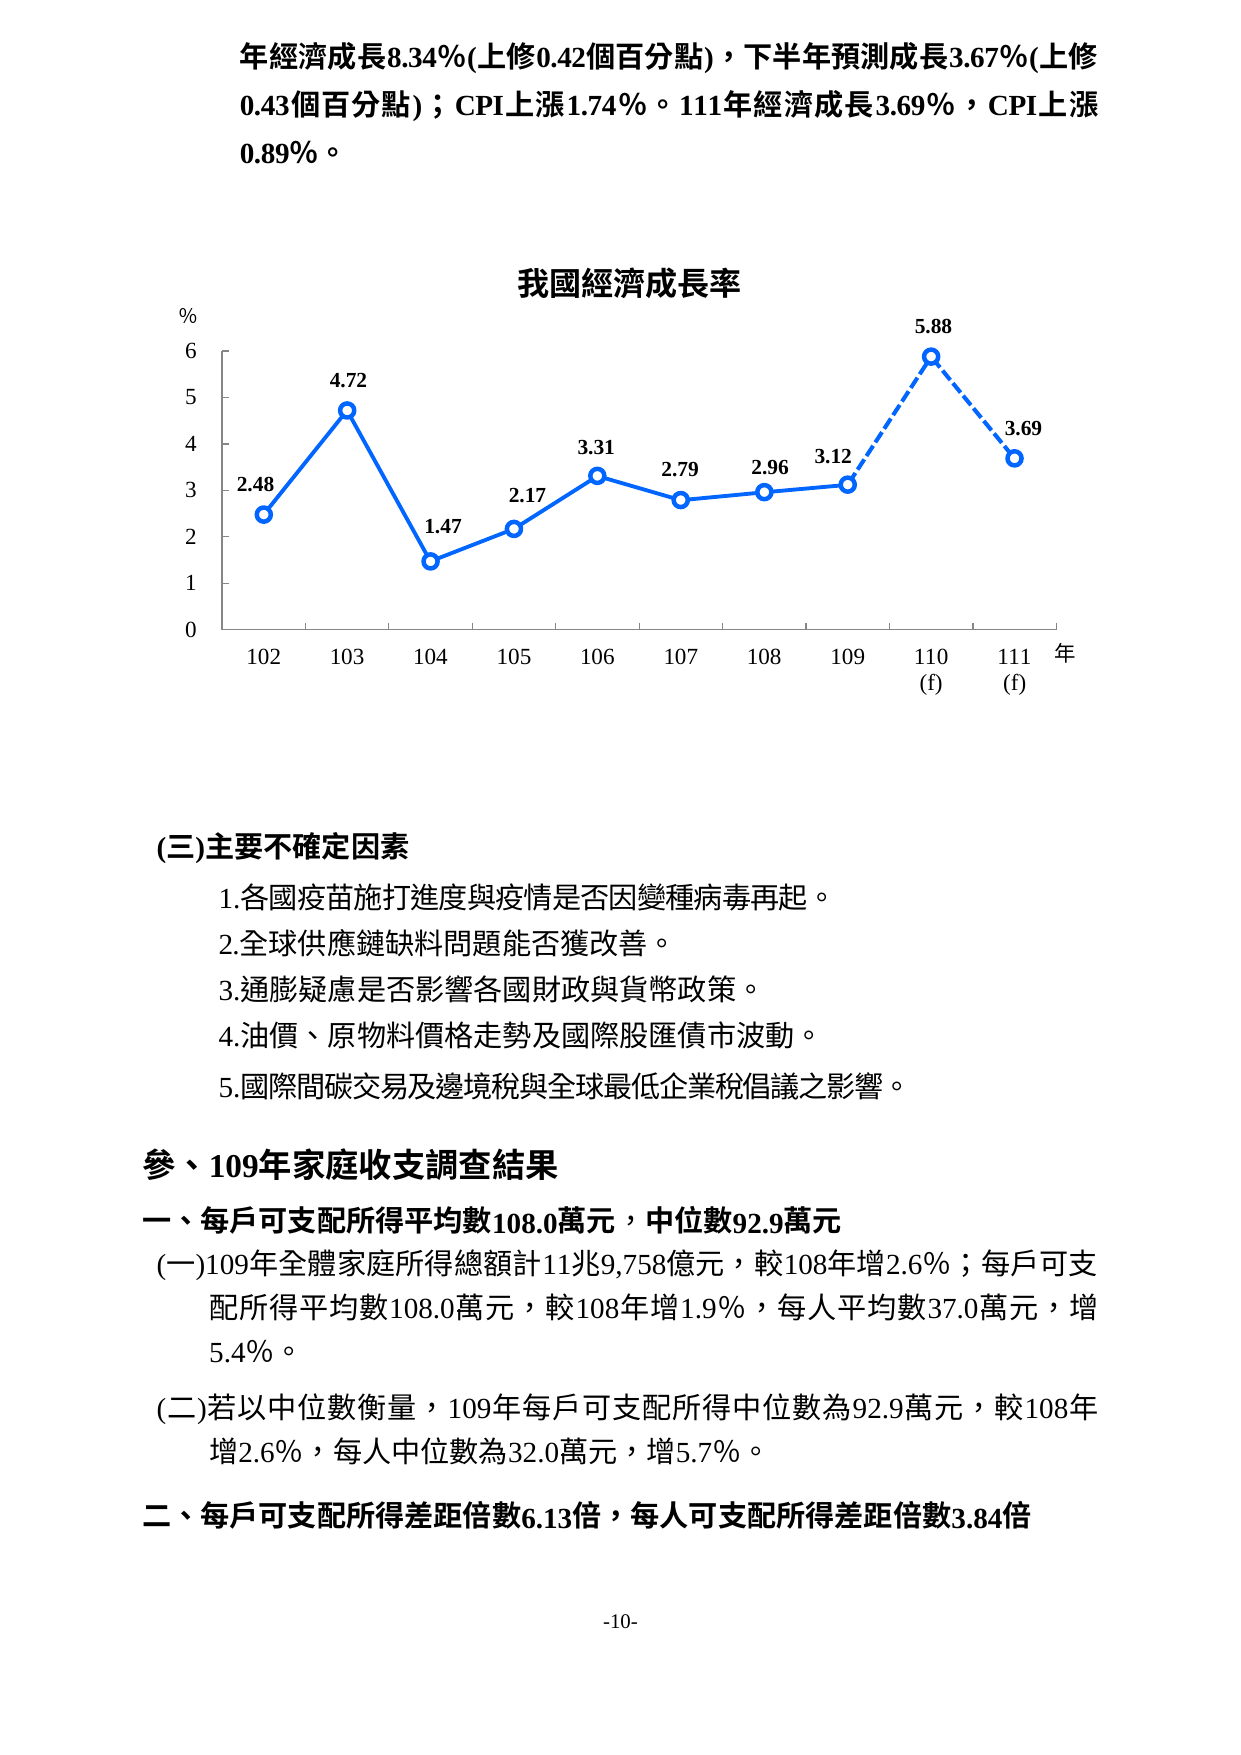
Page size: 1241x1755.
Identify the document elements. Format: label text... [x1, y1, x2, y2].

subtitle 參、109年家庭收支調查結果 [142, 1136, 1098, 1188]
text 3.通膨疑慮是否影響各國財政與貨幣政策。 [218, 964, 1098, 1009]
text 4.油價、原物料價格走勢及國際股匯債市波動。 [218, 1009, 1098, 1055]
text 一、每戶可支配所得平均數108.0萬元，中位數92.9萬元 [142, 1196, 1098, 1239]
text 5.國際間碳交易及邊境稅與全球最低企業稅倡議之影響。 [218, 1060, 1098, 1106]
text 2.全球供應鏈缺料問題能否獲改善。 [218, 918, 1098, 964]
text 年經濟成長8.34％(上修0.42個百分點)，下半年預測成長3.67％(上修0.43個百分點)；CPI上漲1.74％。111年經濟成長3.69％，CPI上漲0.89％。 [215, 29, 1098, 173]
text 二、每戶可支配所得差距倍數6.13倍，每人可支配所得差距倍數3.84倍 [142, 1491, 1098, 1534]
text (三)主要不確定因素 [142, 821, 1098, 867]
text 1.各國疫苗施打進度與疫情是否因變種病毒再起。 [218, 872, 1098, 918]
text (二)若以中位數衡量，109年每戶可支配所得中位數為92.9萬元，較108年增2.6％，每人中位數為32.0萬元，增5.7％。 [156, 1383, 1098, 1471]
text (一)109年全體家庭所得總額計11兆9,758億元，較108年增2.6％；每戶可支配所得平均數108.0萬元，較108年增1.9％，每人平均數37.0萬元，增5.4％。 [156, 1239, 1098, 1371]
